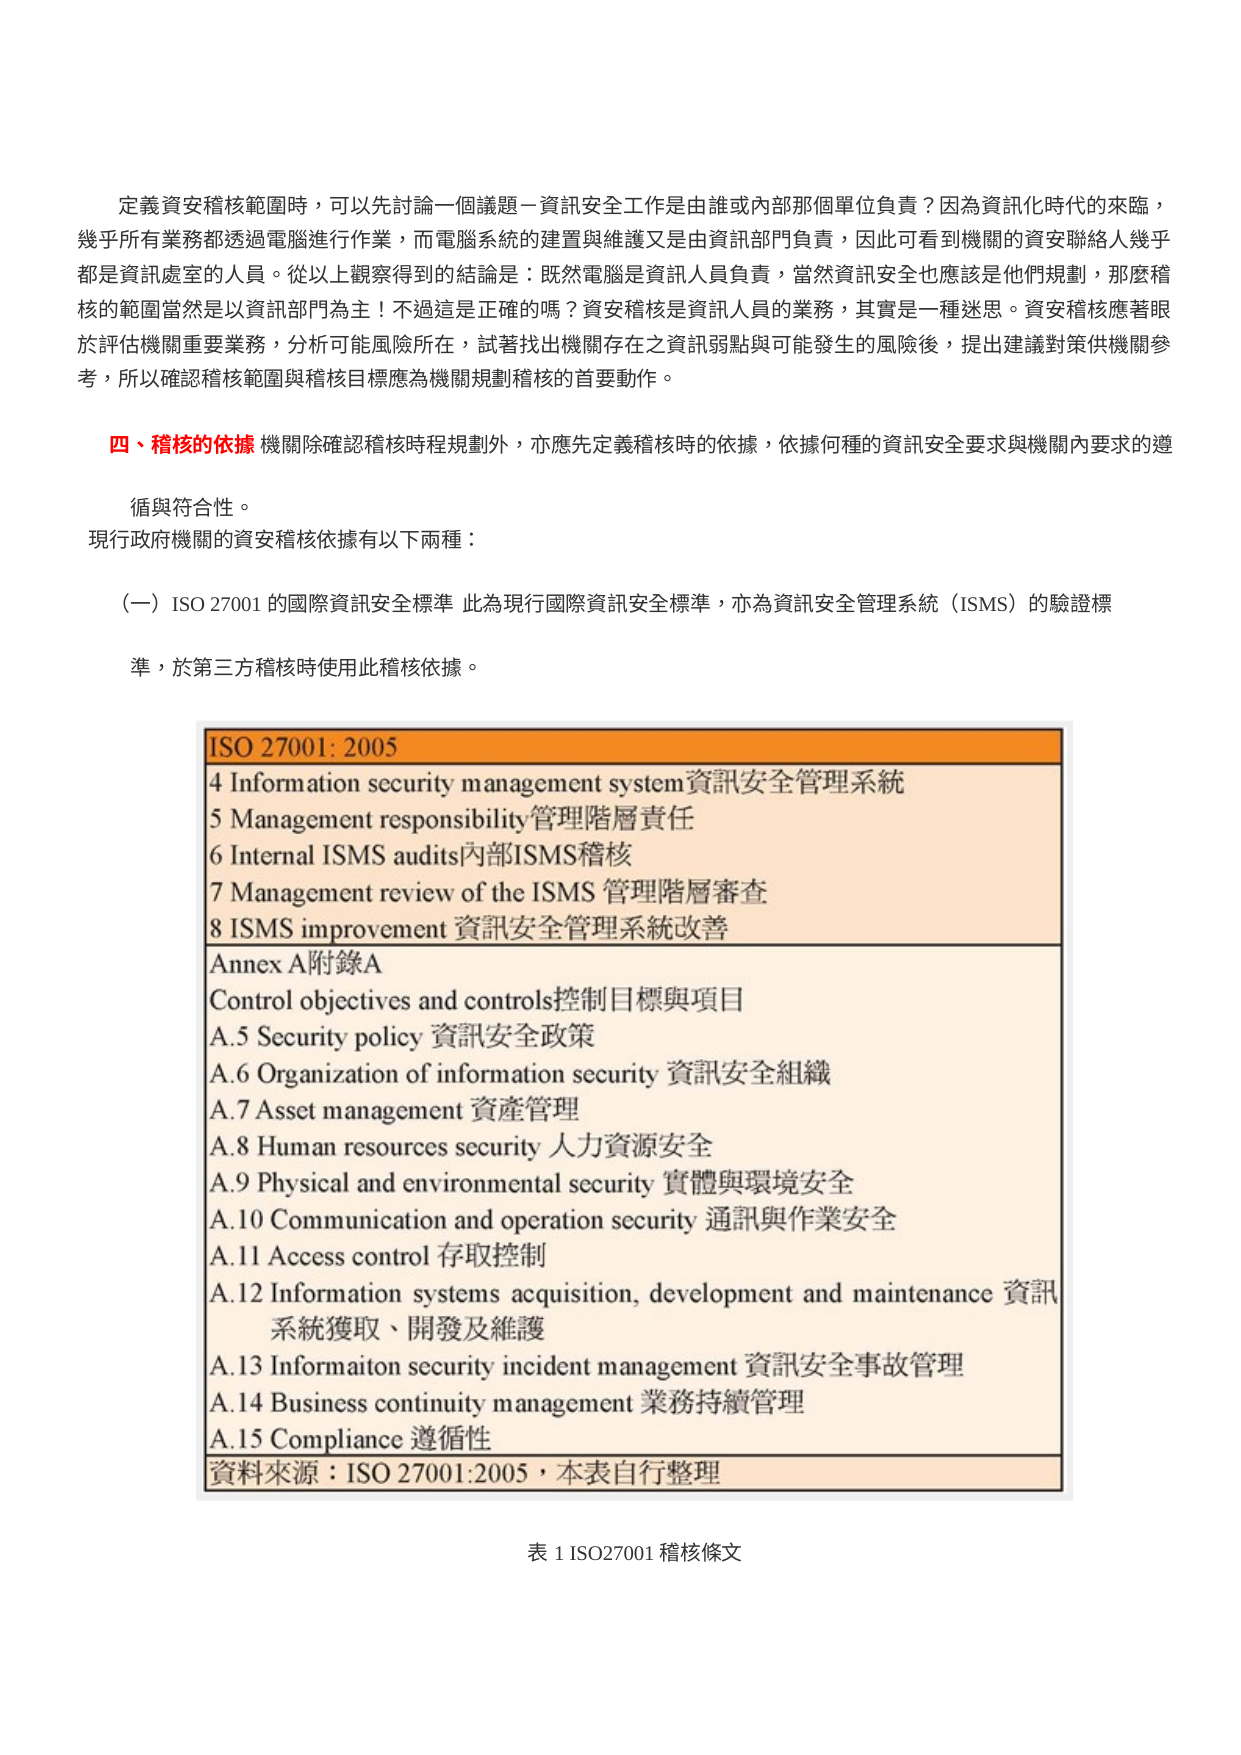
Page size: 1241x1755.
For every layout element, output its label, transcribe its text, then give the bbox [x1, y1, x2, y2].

text 定義資安稽核範圍時，可以先討論一個議題－資訊安全工作是由誰或內部那個單位負責？因為資訊化時代的來臨， 幾乎所有業務都透過電腦進行作業，而電腦系統的建置與維護又是由資訊部門負責，因此可看到機關的資安聯絡人幾乎 都是資訊處室的人員。從以上觀察得到的結論是：既然電腦是資訊人員負責，當然資訊安全也應該是他們規劃，那麼稽 核的範圍當然是以資訊部門為主！不過這是正確的嗎？資安稽核是資訊人員的業務，其實是一種迷思。資安稽核應著眼 於評估機關重要業務，分析可能風險所在，試著找出機關存在之資訊弱點與可能發生的風險後，提出建議對策供機關參 考，所以確認稽核範圍與稽核目標應為機關規劃稽核的首要動作。 [77, 191, 1173, 393]
text 四、稽核的依據 機關除確認稽核時程規劃外，亦應先定義稽核時的依據，依據何種的資訊安全要求與機關內要求的遵循與符合性。 [109, 403, 1173, 527]
text （一）ISO 27001 的國際資訊安全標準 此為現行國際資訊安全標準，亦為資訊安全管理系統（ISMS）的驗證標準，於第三方稽核時使用此稽核依據。 [109, 589, 1138, 682]
text 現行政府機關的資安稽核依據有以下兩種： [88, 527, 1184, 553]
text 表 1 ISO27001 稽核條文 [86, 1538, 1184, 1566]
